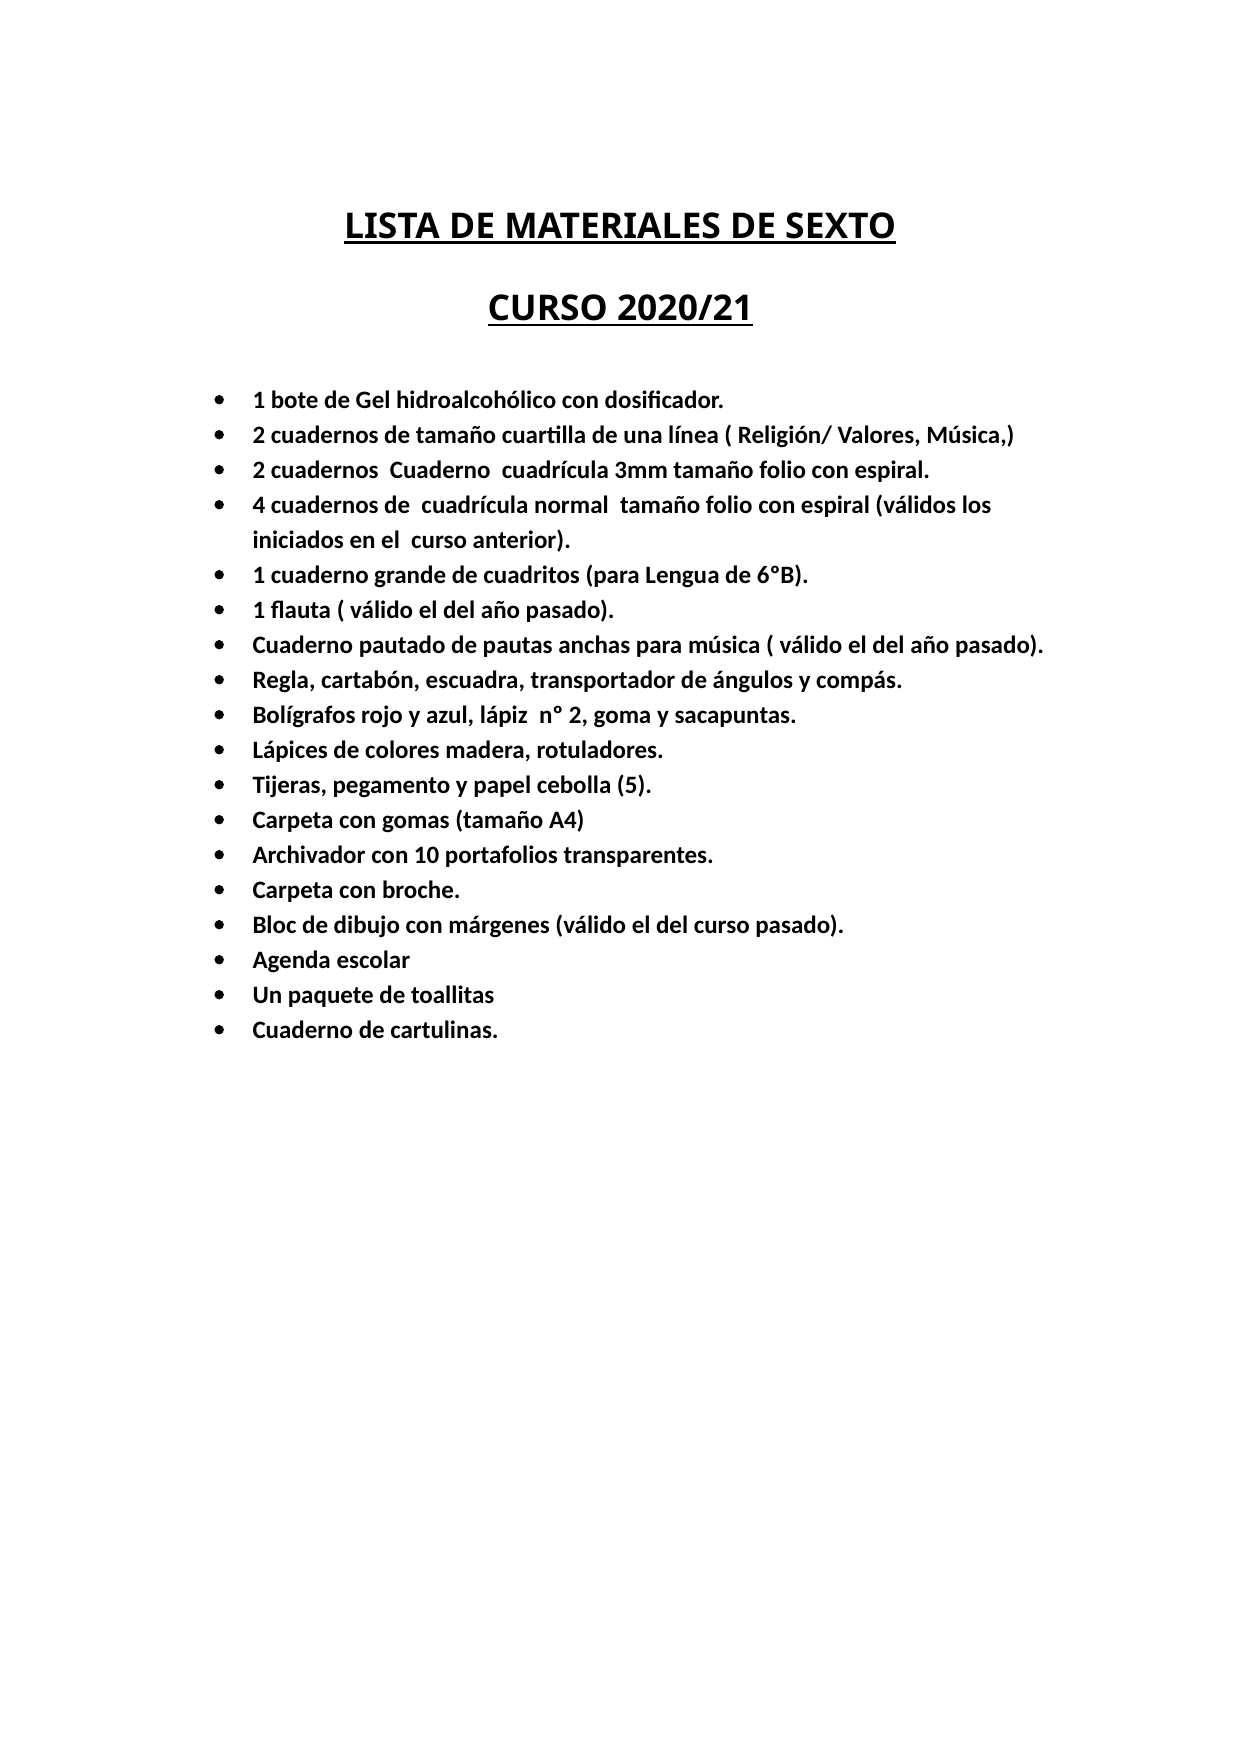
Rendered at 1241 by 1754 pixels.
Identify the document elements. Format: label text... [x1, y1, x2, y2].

list Lápices de colores madera, rotuladores. [215, 734, 1063, 765]
list Cuaderno pautado de pautas anchas para música ( válido el del año pasado). [215, 629, 1063, 660]
list Carpeta con broche. [215, 874, 1063, 905]
list Agenda escolar [215, 944, 1063, 975]
list 1 bote de Gel hidroalcohólico con dosificador. [215, 384, 1063, 415]
list Regla, cartabón, escuadra, transportador de ángulos y compás. [215, 664, 1063, 695]
list Carpeta con gomas (tamaño A4) [215, 804, 1063, 835]
list 2 cuadernos de tamaño cuartilla de una línea ( Religión/ Valores, Música,) [215, 419, 1063, 450]
list 1 flauta ( válido el del año pasado). [215, 594, 1063, 625]
text CURSO 2020/21 [177, 283, 1063, 331]
list Cuaderno de cartulinas. [215, 1014, 1063, 1045]
list 1 cuaderno grande de cuadritos (para Lengua de 6ºB). [215, 559, 1063, 590]
text LISTA DE MATERIALES DE SEXTO [177, 201, 1063, 249]
list Un paquete de toallitas [215, 979, 1063, 1010]
list Bloc de dibujo con márgenes (válido el del curso pasado). [215, 909, 1063, 940]
list Bolígrafos rojo y azul, lápiz nº 2, goma y sacapuntas. [215, 699, 1063, 730]
list Tijeras, pegamento y papel cebolla (5). [215, 769, 1063, 800]
list 4 cuadernos de cuadrícula normal tamaño folio con espiral (válidos los iniciados en el curso anterior). [215, 489, 1063, 555]
list 2 cuadernos Cuaderno cuadrícula 3mm tamaño folio con espiral. [215, 454, 1063, 485]
list Archivador con 10 portafolios transparentes. [215, 839, 1063, 870]
